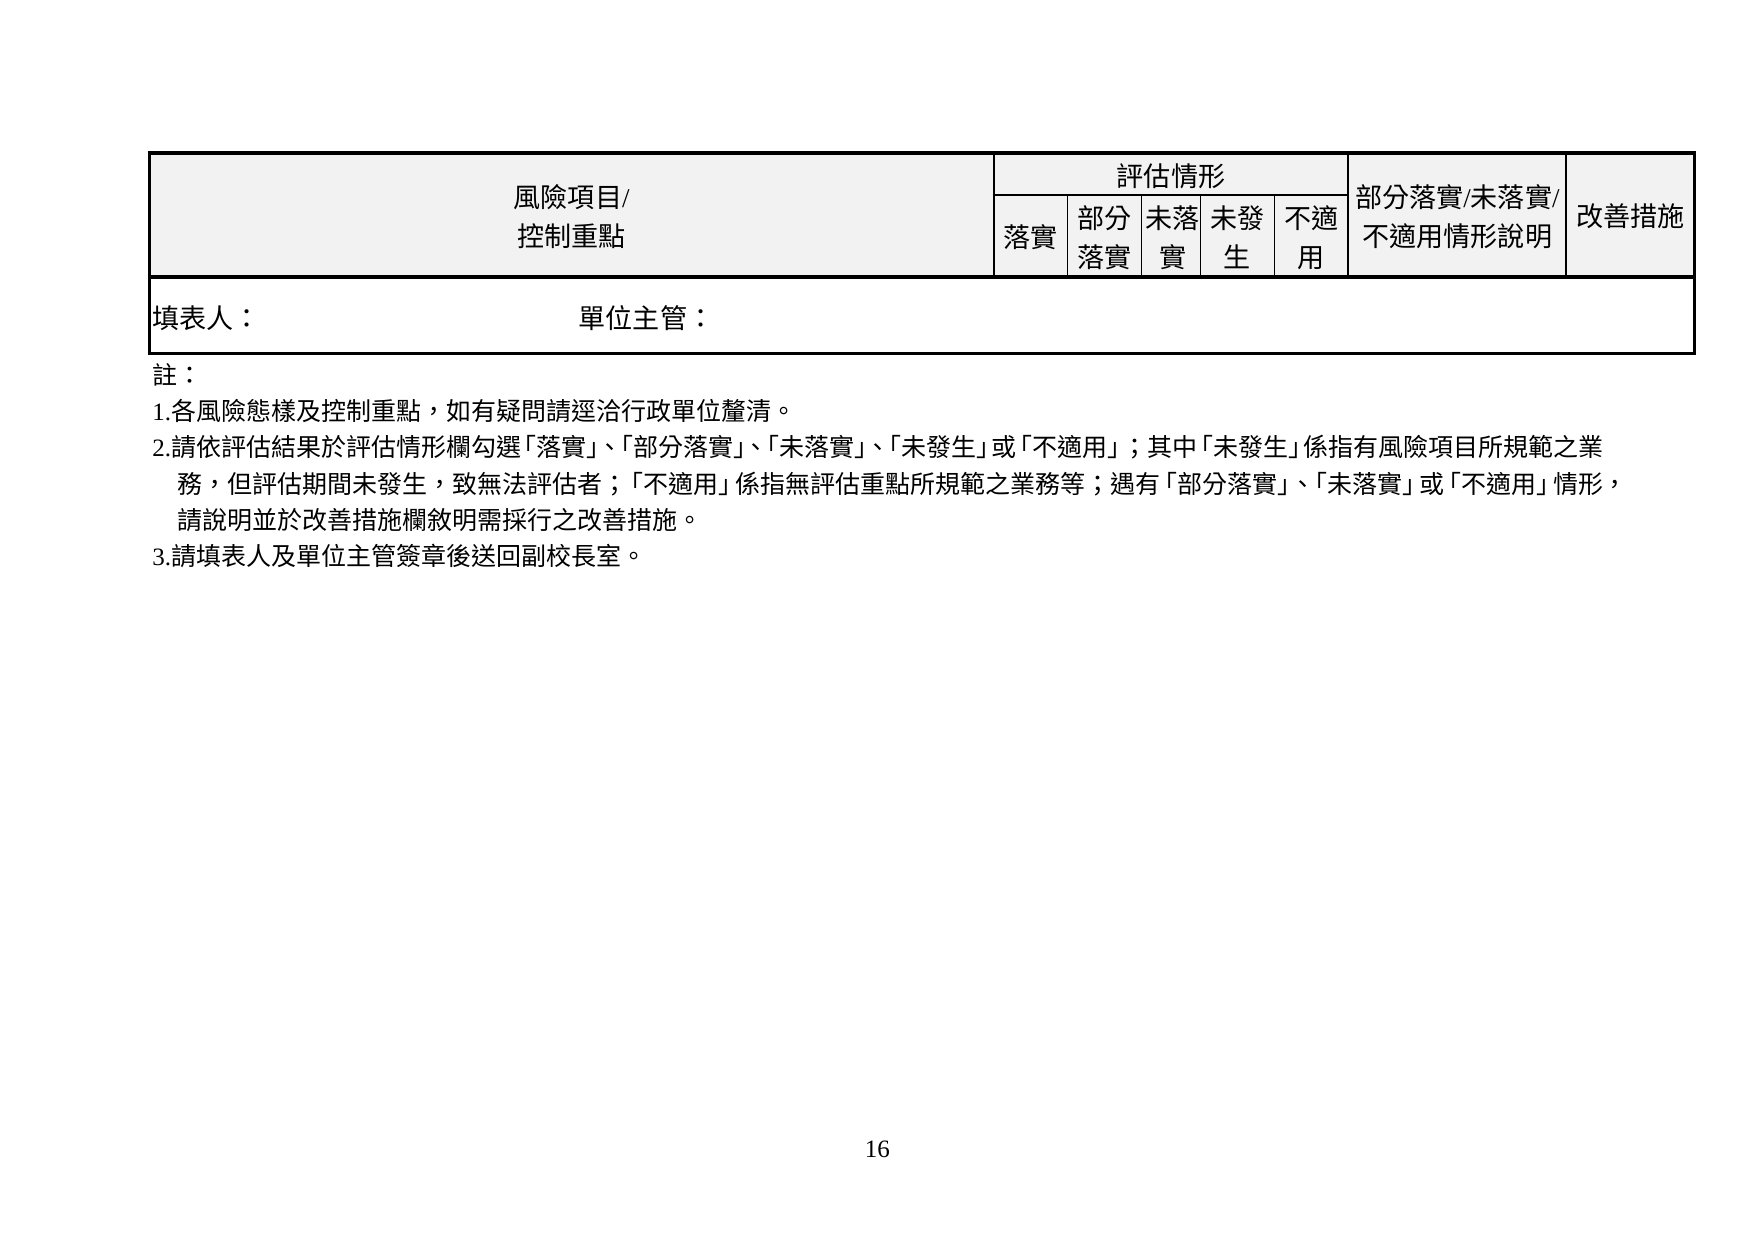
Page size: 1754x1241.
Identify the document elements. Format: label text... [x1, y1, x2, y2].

table_cell 填表人： 單位主管： [151, 279, 1693, 352]
table_header 部分落實/未落實/不適用情形說明 [1349, 155, 1565, 275]
text 2.請依評估結果於評估情形欄勾選「落實」、「部分落實」、「未落實」、「未發生」或「不適用」；其中「未發生」係指有風險項目所規範之業務，但評估期間未發生，致無法評估者；「不適用」係指無評估重點所規範之業務等；遇有「部分落實」、「未落實」或「不適用」情形，請說明並於改善措施欄敘明需採行之改善措施。 [152, 428, 1602, 537]
table_cell 不適用 [1275, 196, 1347, 275]
text 1.各風險態樣及控制重點，如有疑問請逕洽行政單位釐清。 [152, 392, 1602, 428]
text 3.請填表人及單位主管簽章後送回副校長室。 [152, 537, 1602, 573]
table_header 風險項目/ 控制重點 [151, 155, 993, 275]
table_cell 落實 [995, 196, 1067, 275]
table_cell 未發生 [1201, 196, 1274, 275]
table_cell 部分落實 [1068, 196, 1141, 275]
table_cell 未落實 [1142, 196, 1200, 275]
text 註： [152, 355, 1602, 392]
table_header 評估情形 [995, 155, 1347, 194]
table_header 改善措施 [1567, 155, 1693, 275]
